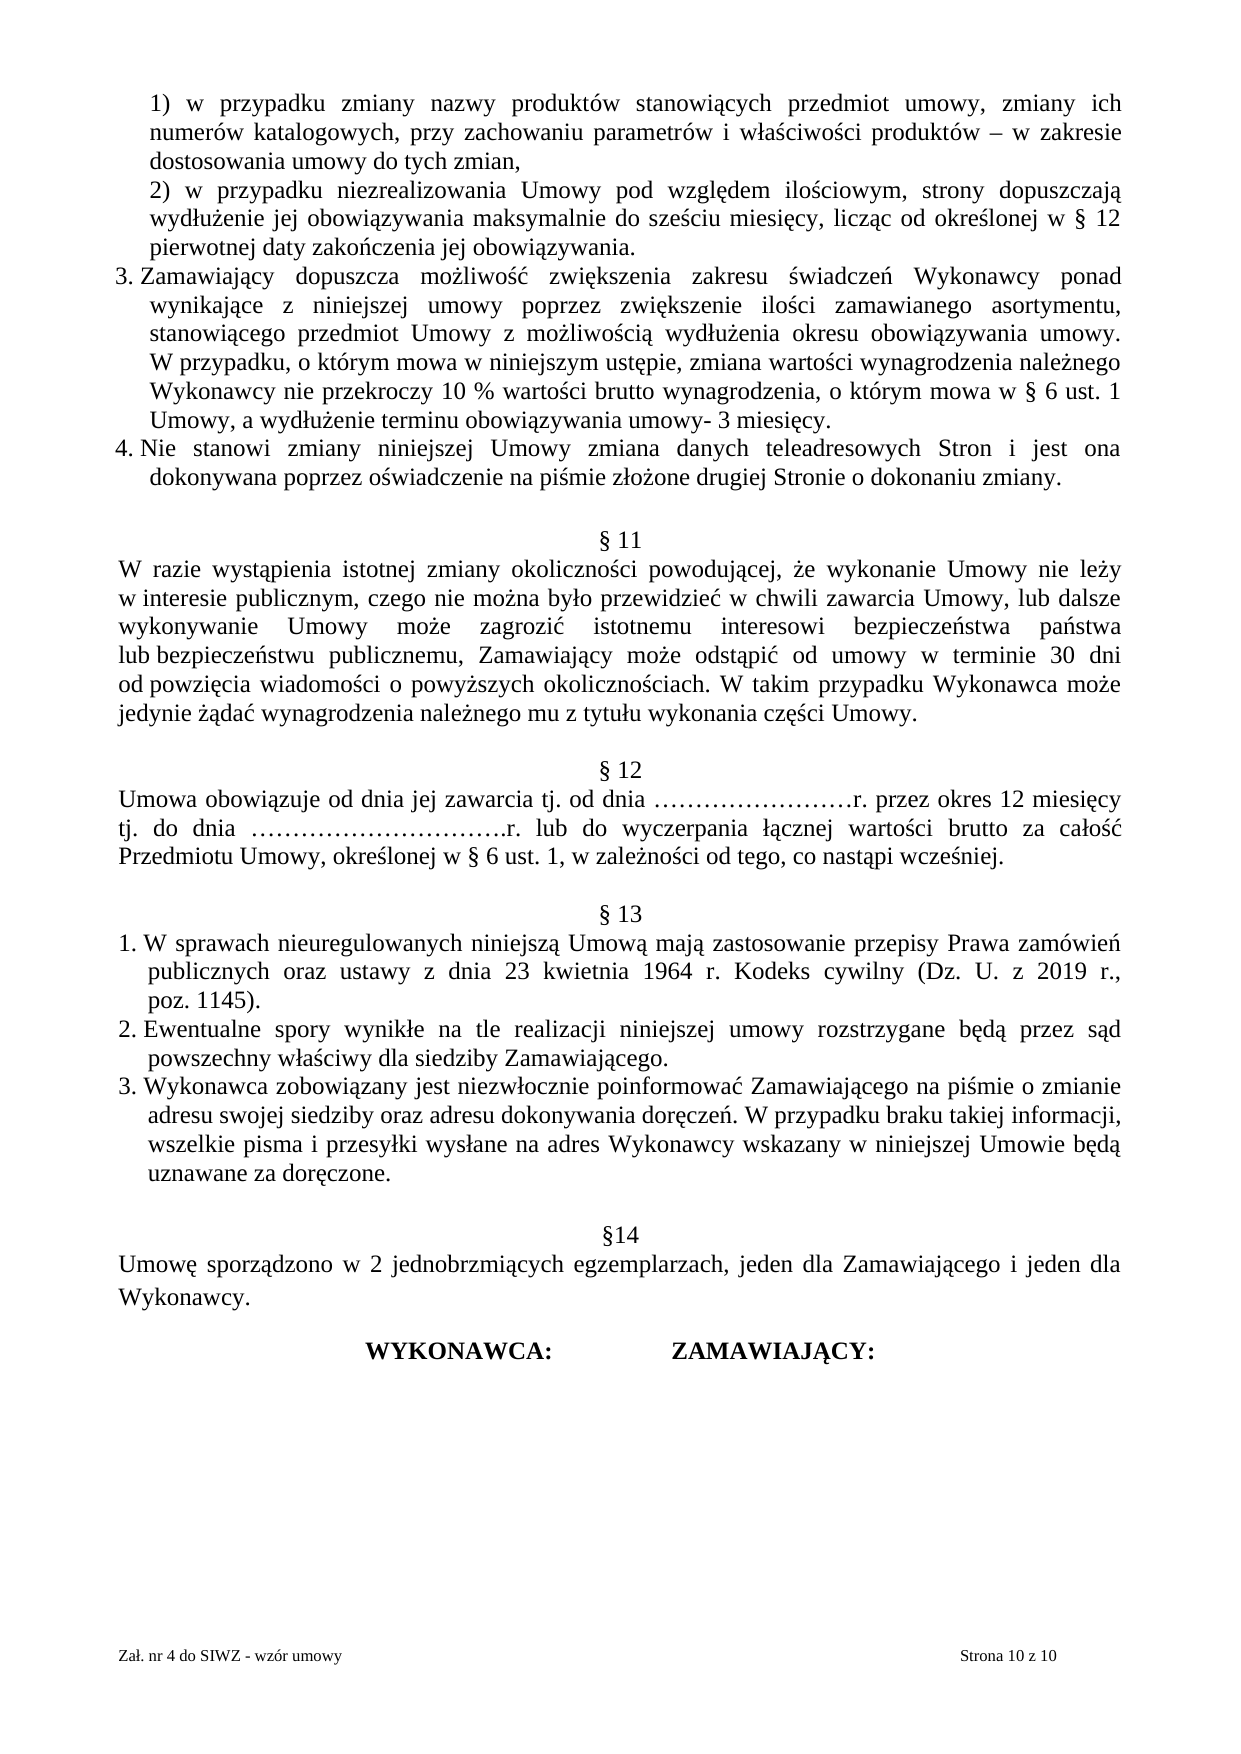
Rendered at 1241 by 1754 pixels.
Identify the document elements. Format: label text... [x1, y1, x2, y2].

text § 13 [118, 899, 1122, 928]
text Umowę sporządzono w 2 jednobrzmiących egzemplarzach, jeden dla Zamawiającego i jeden dla Wykonawcy. [118, 1249, 1122, 1311]
text §14 [118, 1220, 1122, 1249]
list Nie stanowi zmiany niniejszej Umowy zmiana danych teleadresowych Stron i jest ona dokonywana poprzez oświadczenie na piśmie złożone drugiej Stronie o dokonaniu zmiany. [115, 433, 1122, 491]
text 1) w przypadku zmiany nazwy produktów stanowiących przedmiot umowy, zmiany ich numerów katalogowych, przy zachowaniu parametrów i właściwości produktów – w zakresie dostosowania umowy do tych zmian, [149, 88, 1122, 175]
text WYKONAWCA: ZAMAWIAJĄCY: [118, 1336, 1122, 1365]
text Umowa obowiązuje od dnia jej zawarcia tj. od dnia ……………………r. przez okres 12 miesięcy tj. do dnia ………………………….r. lub do wyczerpania łącznej wartości brutto za całość Przedmiotu Umowy, określonej w § 6 ust. 1, w zależności od tego, co nastąpi wcześniej. [118, 784, 1122, 870]
text § 11 [118, 525, 1122, 554]
list Zamawiający dopuszcza możliwość zwiększenia zakresu świadczeń Wykonawcy ponad wynikające z niniejszej umowy poprzez zwiększenie ilości zamawianego asortymentu, stanowiącego przedmiot Umowy z możliwością wydłużenia okresu obowiązywania umowy. W przypadku, o którym mowa w niniejszym ustępie, zmiana wartości wynagrodzenia należnego Wykonawcy nie przekroczy 10 % wartości brutto wynagrodzenia, o którym mowa w § 6 ust. 1 Umowy, a wydłużenie terminu obowiązywania umowy- 3 miesięcy. [115, 261, 1122, 433]
text § 12 [118, 755, 1122, 784]
list Ewentualne spory wynikłe na tle realizacji niniejszej umowy rozstrzygane będą przez sąd powszechny właściwy dla siedziby Zamawiającego. [118, 1014, 1122, 1071]
list W sprawach nieuregulowanych niniejszą Umową mają zastosowanie przepisy Prawa zamówień publicznych oraz ustawy z dnia 23 kwietnia 1964 r. Kodeks cywilny (Dz. U. z 2019 r., poz. 1145). [118, 928, 1122, 1014]
text W razie wystąpienia istotnej zmiany okoliczności powodującej, że wykonanie Umowy nie leży w interesie publicznym, czego nie można było przewidzieć w chwili zawarcia Umowy, lub dalsze wykonywanie Umowy może zagrozić istotnemu interesowi bezpieczeństwa państwa lub bezpieczeństwu publicznemu, Zamawiający może odstąpić od umowy w terminie 30 dni od powzięcia wiadomości o powyższych okolicznościach. W takim przypadku Wykonawca może jedynie żądać wynagrodzenia należnego mu z tytułu wykonania części Umowy. [118, 554, 1122, 726]
list Wykonawca zobowiązany jest niezwłocznie poinformować Zamawiającego na piśmie o zmianie adresu swojej siedziby oraz adresu dokonywania doręczeń. W przypadku braku takiej informacji, wszelkie pisma i przesyłki wysłane na adres Wykonawcy wskazany w niniejszej Umowie będą uznawane za doręczone. [118, 1071, 1122, 1186]
text 2) w przypadku niezrealizowania Umowy pod względem ilościowym, strony dopuszczają wydłużenie jej obowiązywania maksymalnie do sześciu miesięcy, licząc od określonej w § 12 pierwotnej daty zakończenia jej obowiązywania. [149, 175, 1122, 261]
